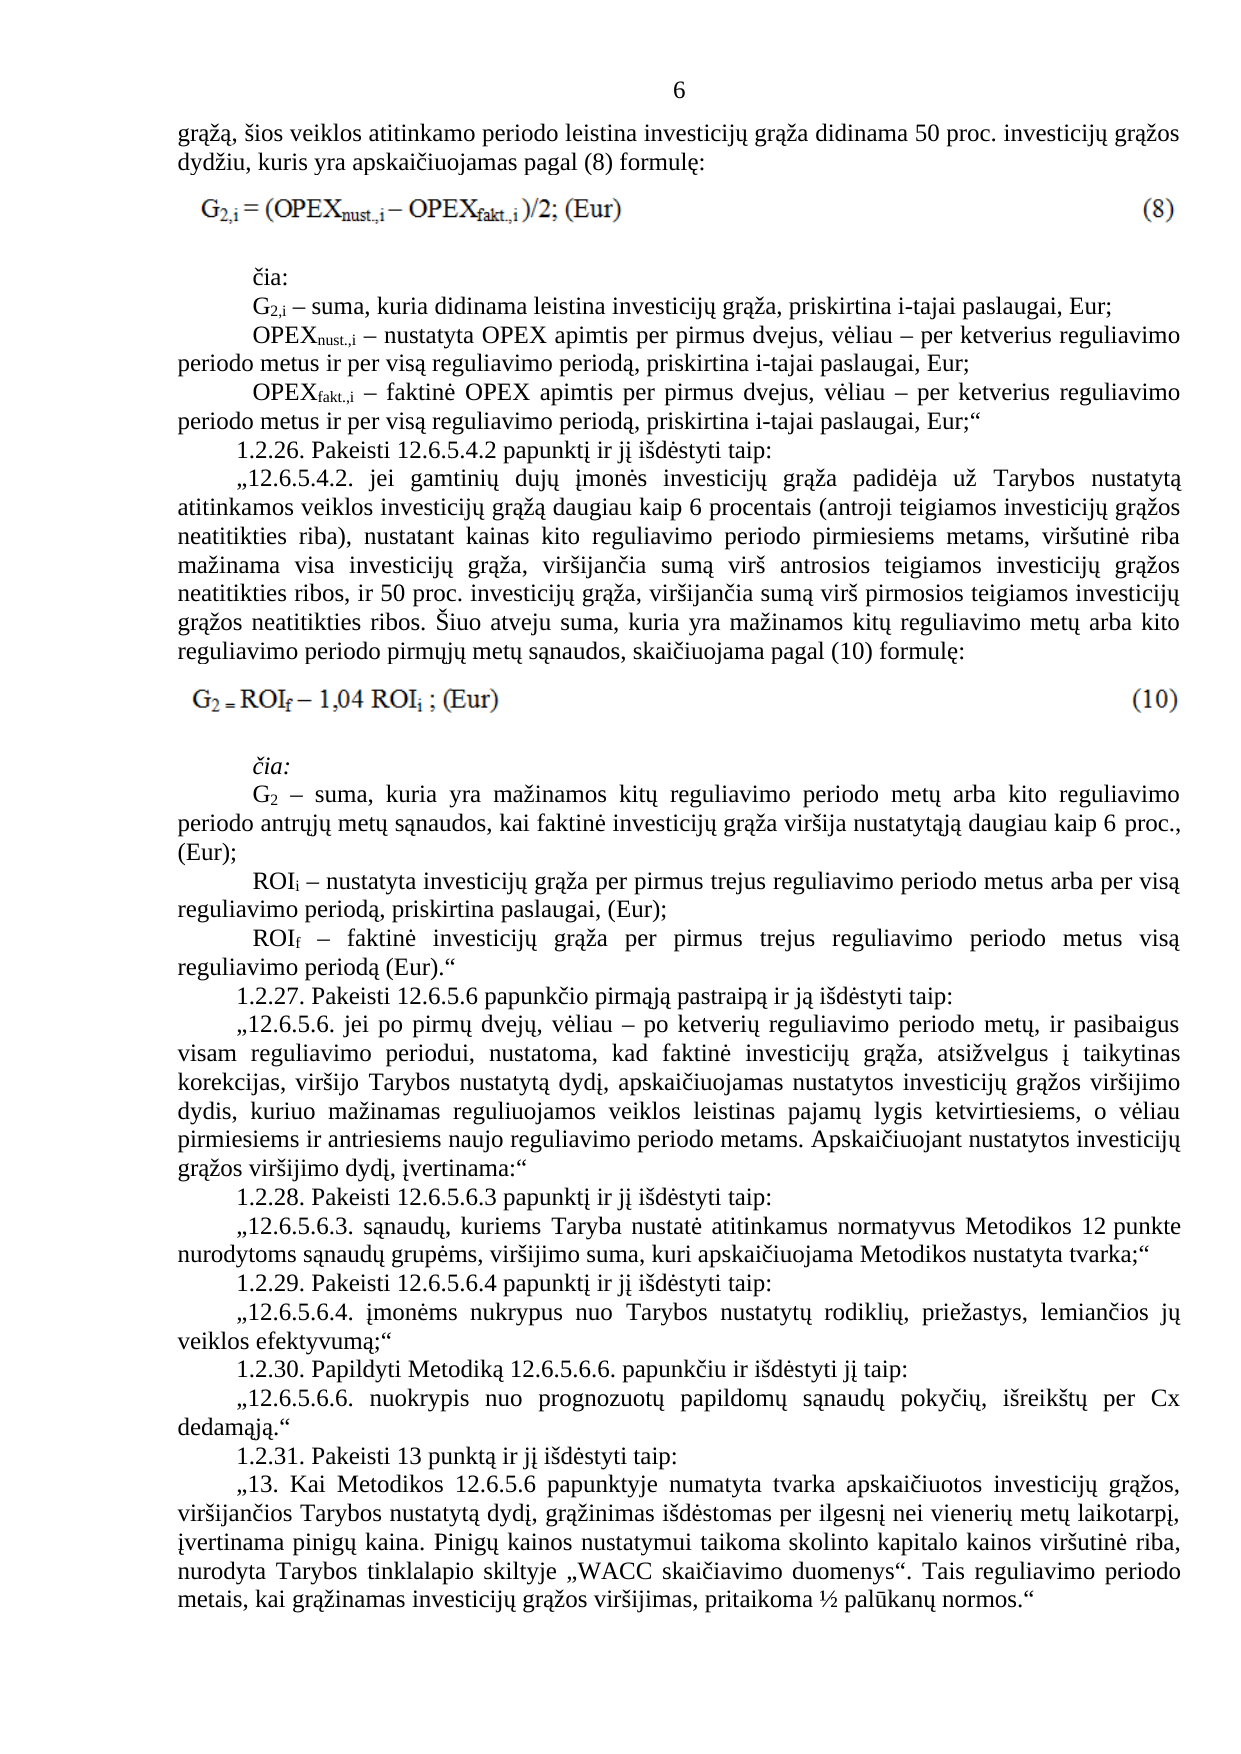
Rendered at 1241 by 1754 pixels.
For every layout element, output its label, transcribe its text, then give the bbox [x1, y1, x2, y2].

text ROIf – faktinė investicijų grąža per pirmus trejus reguliavimo periodo metus visą reguliavimo periodą (Eur).“ [177, 923, 1181, 981]
text 1.2.28. Pakeisti 12.6.5.6.3 papunktį ir jį išdėstyti taip: [177, 1182, 1181, 1211]
text 1.2.27. Pakeisti 12.6.5.6 papunkčio pirmąją pastraipą ir ją išdėstyti taip: [177, 981, 1181, 1009]
text „12.6.5.6.6. nuokrypis nuo prognozuotų papildomų sąnaudų pokyčių, išreikštų per Cx dedamąją.“ [177, 1383, 1181, 1441]
text OPEXfakt.,i – faktinė OPEX apimtis per pirmus dvejus, vėliau – per ketverius reguliavimo periodo metus ir per visą reguliavimo periodą, priskirtina i-tajai paslaugai, Eur;“ [177, 377, 1181, 435]
text 1.2.29. Pakeisti 12.6.5.6.4 papunktį ir jį išdėstyti taip: [177, 1268, 1181, 1297]
text grąžą, šios veiklos atitinkamo periodo leistina investicijų grąža didinama 50 proc. investicijų grąžos dydžiu, kuris yra apskaičiuojamas pagal (8) formulę: [177, 118, 1181, 175]
text G2,i – suma, kuria didinama leistina investicijų grąža, priskirtina i-tajai paslaugai, Eur; [177, 291, 1181, 320]
text „12.6.5.6.4. įmonėms nukrypus nuo Tarybos nustatytų rodiklių, priežastys, lemiančios jų veiklos efektyvumą;“ [177, 1297, 1181, 1354]
text OPEXnust.,i – nustatyta OPEX apimtis per pirmus dvejus, vėliau – per ketverius reguliavimo periodo metus ir per visą reguliavimo periodą, priskirtina i-tajai paslaugai, Eur; [177, 320, 1181, 377]
text „12.6.5.4.2. jei gamtinių dujų įmonės investicijų grąža padidėja už Tarybos nustatytą atitinkamos veiklos investicijų grąžą daugiau kaip 6 procentais (antroji teigiamos investicijų grąžos neatitikties riba), nustatant kainas kito reguliavimo periodo pirmiesiems metams, viršutinė riba mažinama visa investicijų grąža, viršijančia sumą virš antrosios teigiamos investicijų grąžos neatitikties ribos, ir 50 proc. investicijų grąža, viršijančia sumą virš pirmosios teigiamos investicijų grąžos neatitikties ribos. Šiuo atveju suma, kuria yra mažinamos kitų reguliavimo metų arba kito reguliavimo periodo pirmųjų metų sąnaudos, skaičiuojama pagal (10) formulę: [177, 463, 1181, 664]
text „12.6.5.6. jei po pirmų dvejų, vėliau – po ketverių reguliavimo periodo metų, ir pasibaigus visam reguliavimo periodui, nustatoma, kad faktinė investicijų grąža, atsižvelgus į taikytinas korekcijas, viršijo Tarybos nustatytą dydį, apskaičiuojamas nustatytos investicijų grąžos viršijimo dydis, kuriuo mažinamas reguliuojamos veiklos leistinas pajamų lygis ketvirtiesiems, o vėliau pirmiesiems ir antriesiems naujo reguliavimo periodo metams. Apskaičiuojant nustatytos investicijų grąžos viršijimo dydį, įvertinama:“ [177, 1009, 1181, 1182]
text čia: [177, 262, 1181, 291]
text „12.6.5.6.3. sąnaudų, kuriems Taryba nustatė atitinkamus normatyvus Metodikos 12 punkte nurodytoms sąnaudų grupėms, viršijimo suma, kuri apskaičiuojama Metodikos nustatyta tvarka;“ [177, 1211, 1181, 1268]
text „13. Kai Metodikos 12.6.5.6 papunktyje numatyta tvarka apskaičiuotos investicijų grąžos, viršijančios Tarybos nustatytą dydį, grąžinimas išdėstomas per ilgesnį nei vienerių metų laikotarpį, įvertinama pinigų kaina. Pinigų kainos nustatymui taikoma skolinto kapitalo kainos viršutinė riba, nurodyta Tarybos tinklalapio skiltyje „WACC skaičiavimo duomenys“. Tais reguliavimo periodo metais, kai grąžinamas investicijų grąžos viršijimas, pritaikoma ½ palūkanų normos.“ [177, 1469, 1181, 1613]
text 1.2.31. Pakeisti 13 punktą ir jį išdėstyti taip: [177, 1441, 1181, 1469]
text 1.2.30. Papildyti Metodiką 12.6.5.6.6. papunkčiu ir išdėstyti jį taip: [177, 1354, 1181, 1383]
text 1.2.26. Pakeisti 12.6.5.4.2 papunktį ir jį išdėstyti taip: [177, 435, 1181, 463]
text ROIi – nustatyta investicijų grąža per pirmus trejus reguliavimo periodo metus arba per visą reguliavimo periodą, priskirtina paslaugai, (Eur); [177, 866, 1181, 923]
text čia: [177, 751, 1181, 779]
text G2 – suma, kuria yra mažinamos kitų reguliavimo periodo metų arba kito reguliavimo periodo antrųjų metų sąnaudos, kai faktinė investicijų grąža viršija nustatytąją daugiau kaip 6 proc., (Eur); [177, 779, 1181, 866]
